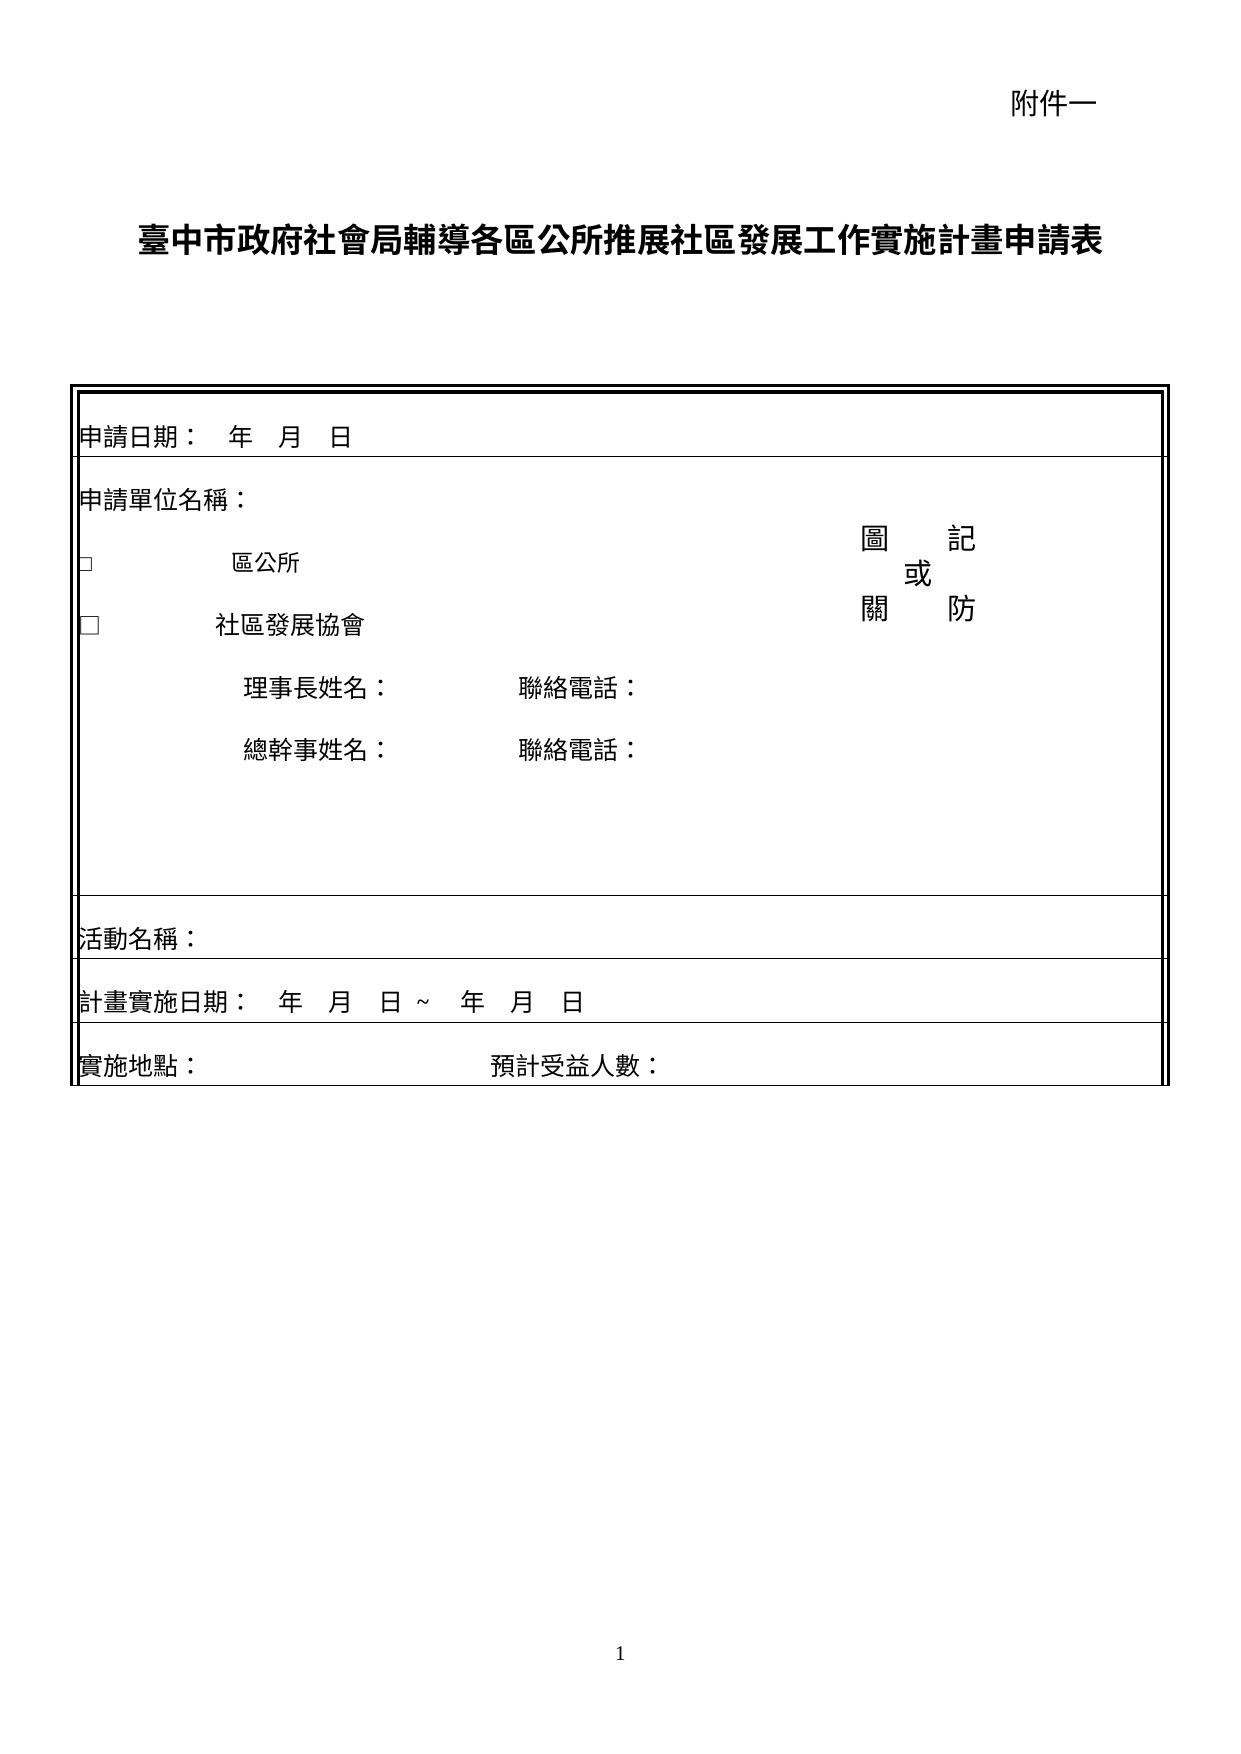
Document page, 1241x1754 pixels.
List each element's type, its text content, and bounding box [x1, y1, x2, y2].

text 臺中市政府社會局輔導各區公所推展社區發展工作實施計畫申請表 [75, 197, 1165, 259]
text 附件一一 [1010, 81, 1107, 122]
table_cell 實施地點： 預計受益人數： [80, 1023, 1161, 1085]
table_cell 申請單位名稱： □ 區公所 □ 社區發展協會 理事長姓名： 聯絡電話： 總幹事姓名： 聯絡電話： [80, 457, 1161, 894]
table_cell 計畫實施日期： 年 月 日 ~ 年 月 日 [80, 959, 1161, 1022]
table_cell 活動名稱： [80, 896, 1161, 958]
table_header 申請日期： 年 月 日 [75, 387, 1165, 456]
